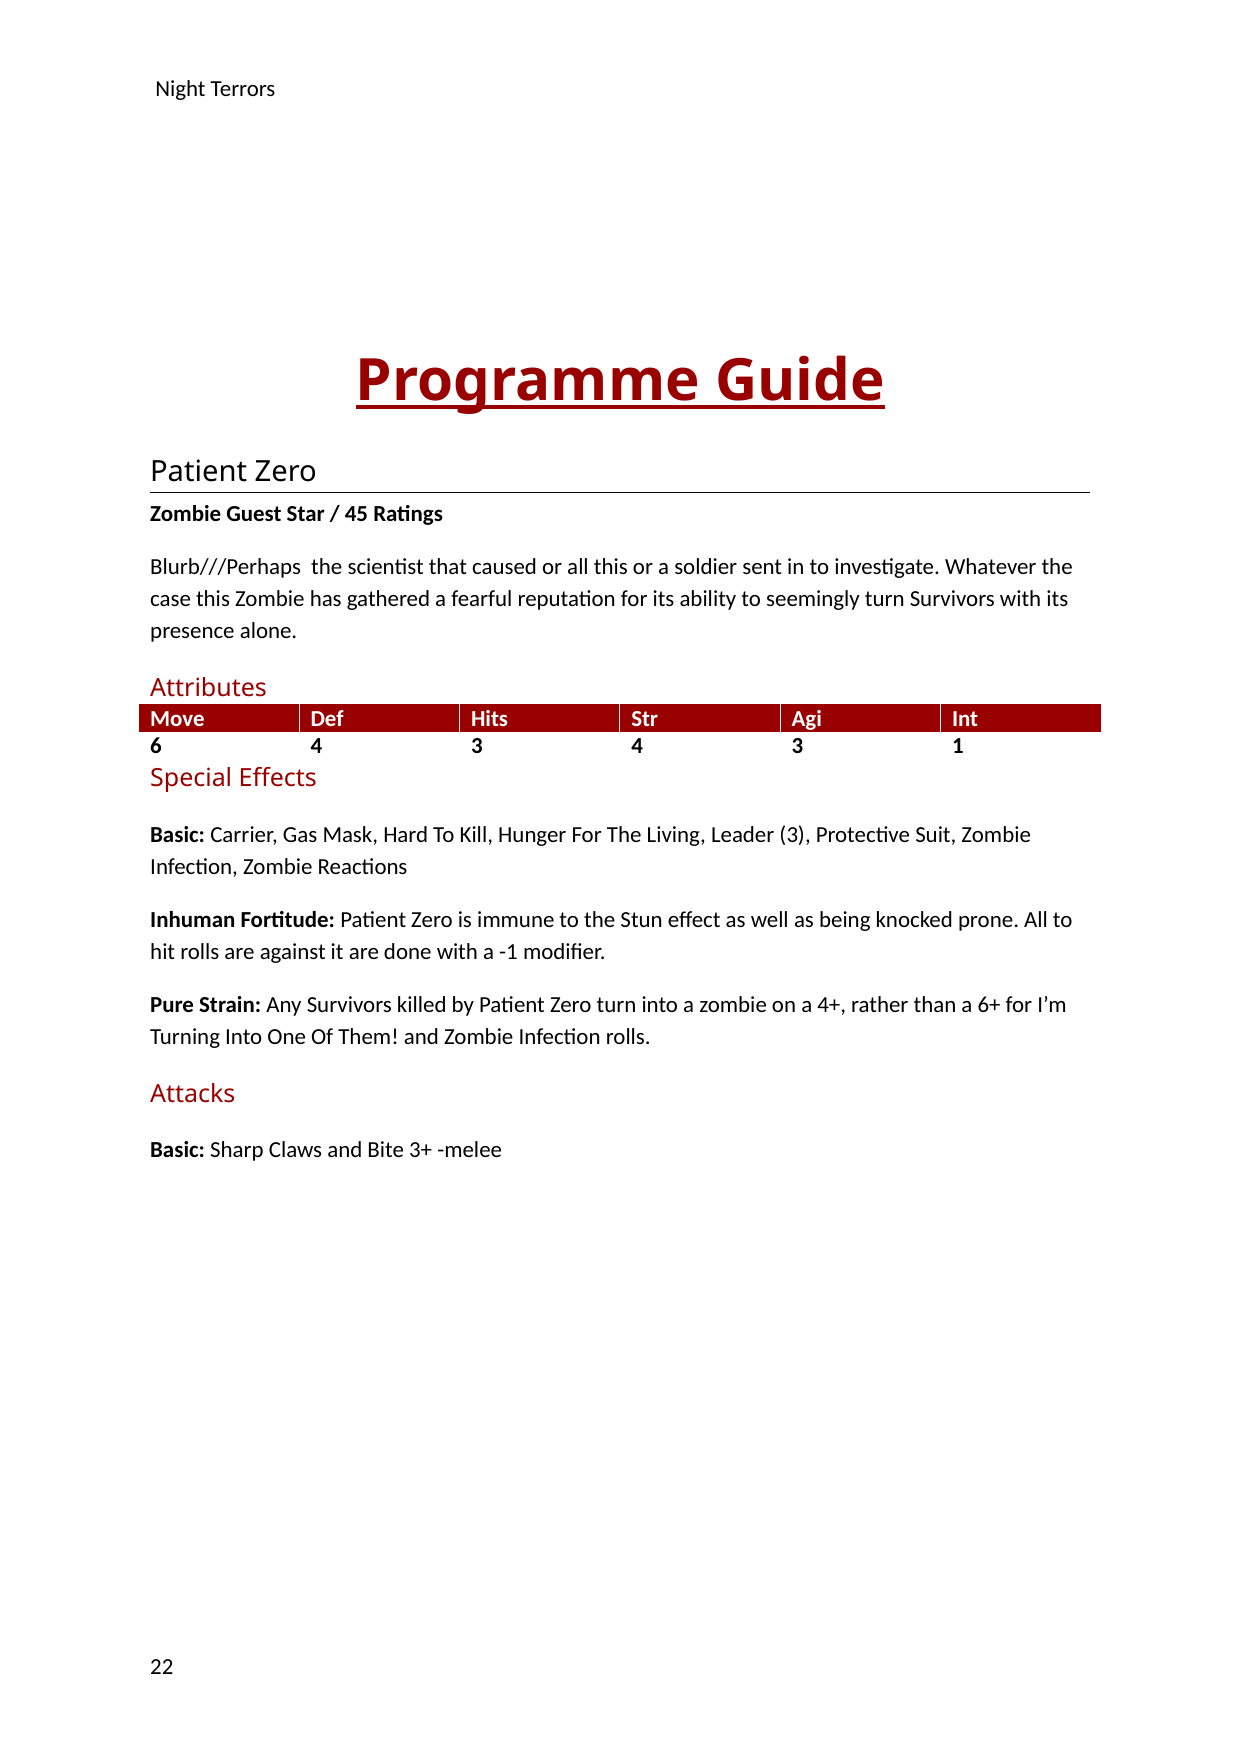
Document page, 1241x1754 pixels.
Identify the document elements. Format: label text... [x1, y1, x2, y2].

table_cell 3 [780, 732, 941, 760]
table_cell Move [139, 704, 299, 732]
table_header Attributes [139, 670, 459, 704]
table_cell Agi [781, 704, 940, 732]
text Inhuman Fortitude: Patient Zero is immune to the Stun effect as well as being knocked prone. All to hit rolls are against it are done with a -1 modifier. [150, 905, 1090, 965]
subtitle Programme Guide [150, 338, 1090, 418]
table_cell Def [300, 704, 459, 732]
table_header [460, 670, 1101, 704]
text Basic: Carrier, Gas Mask, Hard To Kill, Hunger For The Living, Leader (3), Protective Suit, Zombie Infection, Zombie Reactions [150, 820, 1090, 880]
text Zombie Guest Star / 45 Ratings [150, 499, 1090, 527]
text Special Effects [150, 760, 1090, 794]
text Basic: Sharp Claws and Bite 3+ -melee [150, 1135, 1090, 1163]
table_cell 4 [299, 732, 459, 760]
table_cell 6 [139, 732, 299, 760]
text Blurb///Perhaps the scientist that caused or all this or a soldier sent in to investigate. Whatever the case this Zombie has gathered a fearful reputation for its ability to seemingly turn Survivors with its presence alone. [150, 552, 1090, 644]
table_cell Int [941, 704, 1101, 732]
text Pure Strain: Any Survivors killed by Patient Zero turn into a zombie on a 4+, rather than a 6+ for I’m Turning Into One Of Them! and Zombie Infection rolls. [150, 990, 1090, 1050]
subtitle Patient Zero [150, 450, 1090, 492]
text Attacks [150, 1075, 1090, 1109]
table_cell 3 [460, 732, 620, 760]
table_cell 1 [941, 732, 1101, 760]
table_cell 4 [620, 732, 780, 760]
table_cell Str [620, 704, 780, 732]
table_cell Hits [460, 704, 619, 732]
